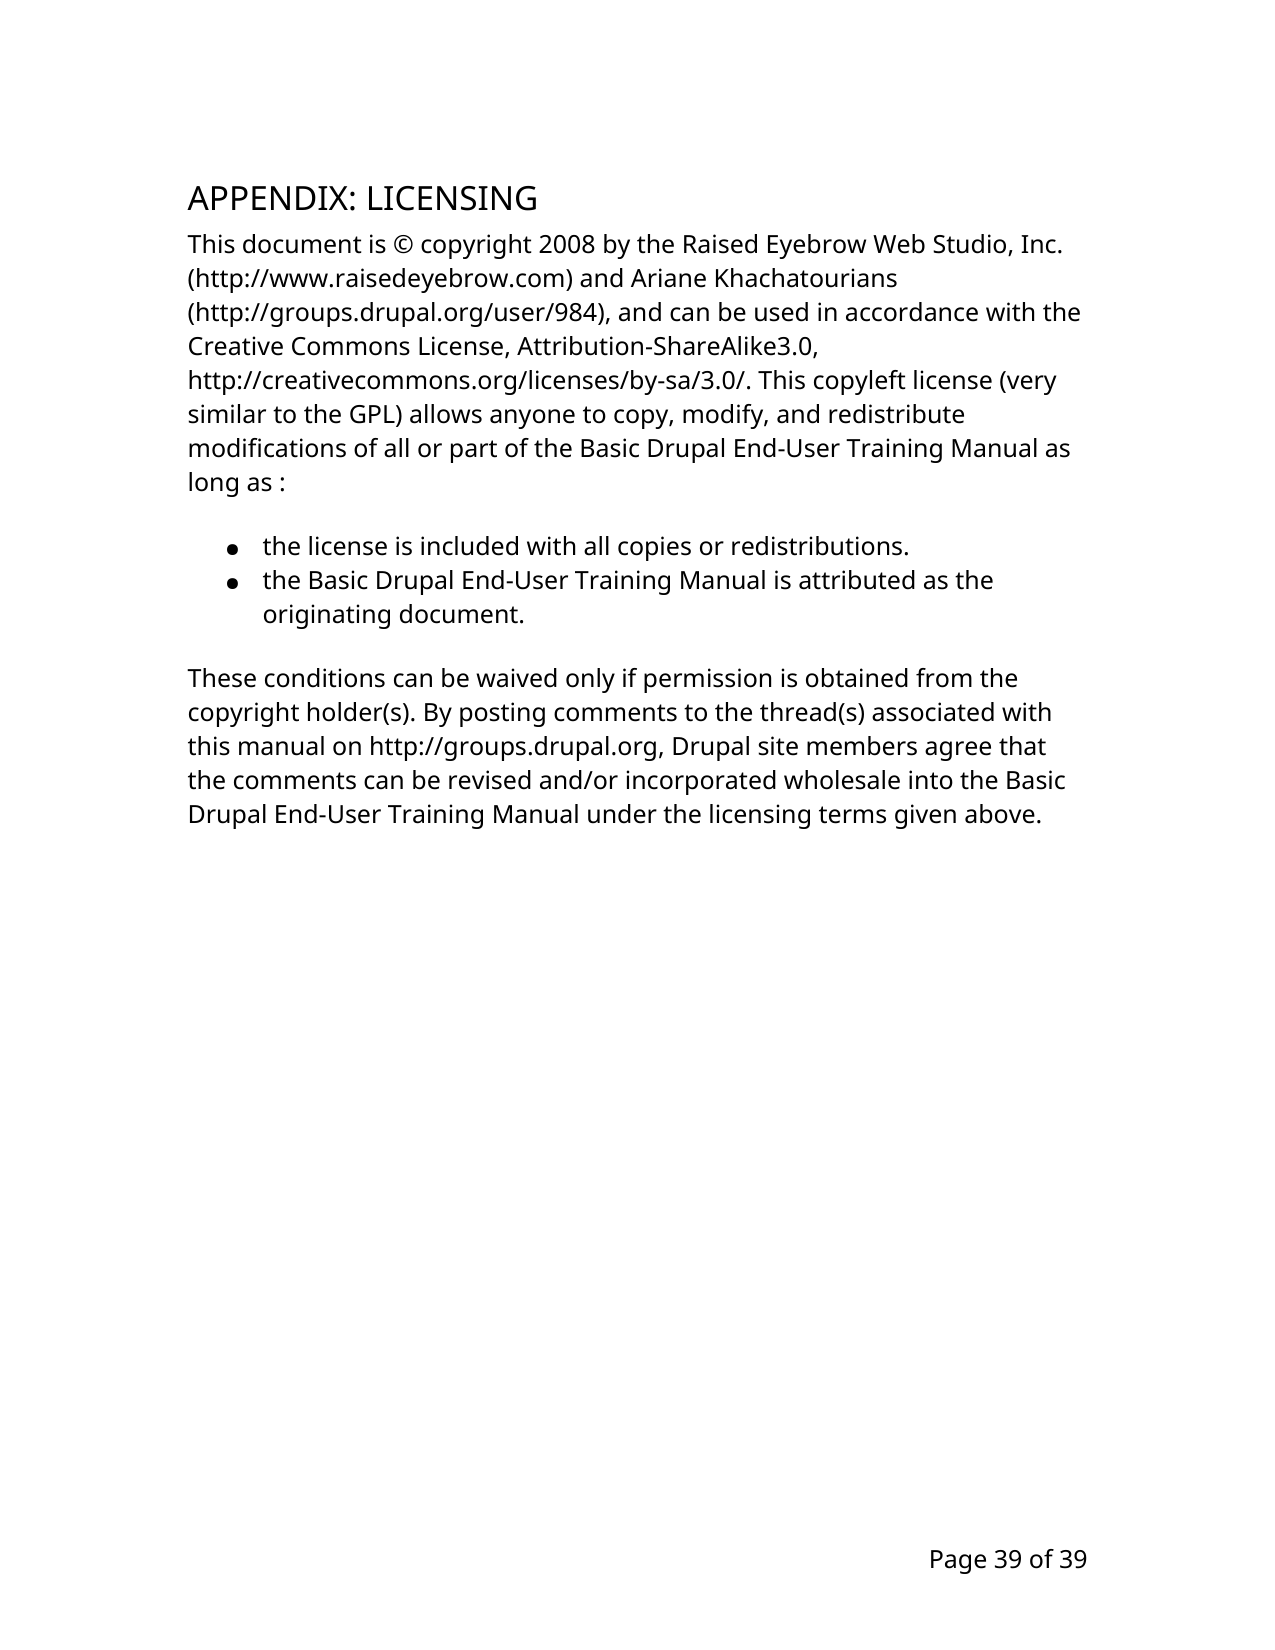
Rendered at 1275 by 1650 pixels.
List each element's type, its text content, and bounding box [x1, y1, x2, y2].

list the license is included with all copies or redistributions. [225, 529, 1087, 563]
text This document is © copyright 2008 by the Raised Eyebrow Web Studio, Inc. (http://www.raisedeyebrow.com) and Ariane Khachatourians (http://groups.drupal.org/user/984), and can be used in accordance with the Creative Commons License, Attribution-ShareAlike3.0, http://creativecommons.org/licenses/by-sa/3.0/. This copyleft license (very similar to the GPL) allows anyone to copy, modify, and redistribute modifications of all or part of the Basic Drupal End-User Training Manual as long as : [187, 227, 1087, 499]
subtitle Appendix: Licensing [187, 175, 1087, 220]
text These conditions can be waived only if permission is obtained from the copyright holder(s). By posting comments to the thread(s) associated with this manual on http://groups.drupal.org, Drupal site members agree that the comments can be revised and/or incorporated wholesale into the Basic Drupal End-User Training Manual under the licensing terms given above. [187, 660, 1087, 831]
list the Basic Drupal End-User Training Manual is attributed as the originating document. [225, 563, 1087, 631]
